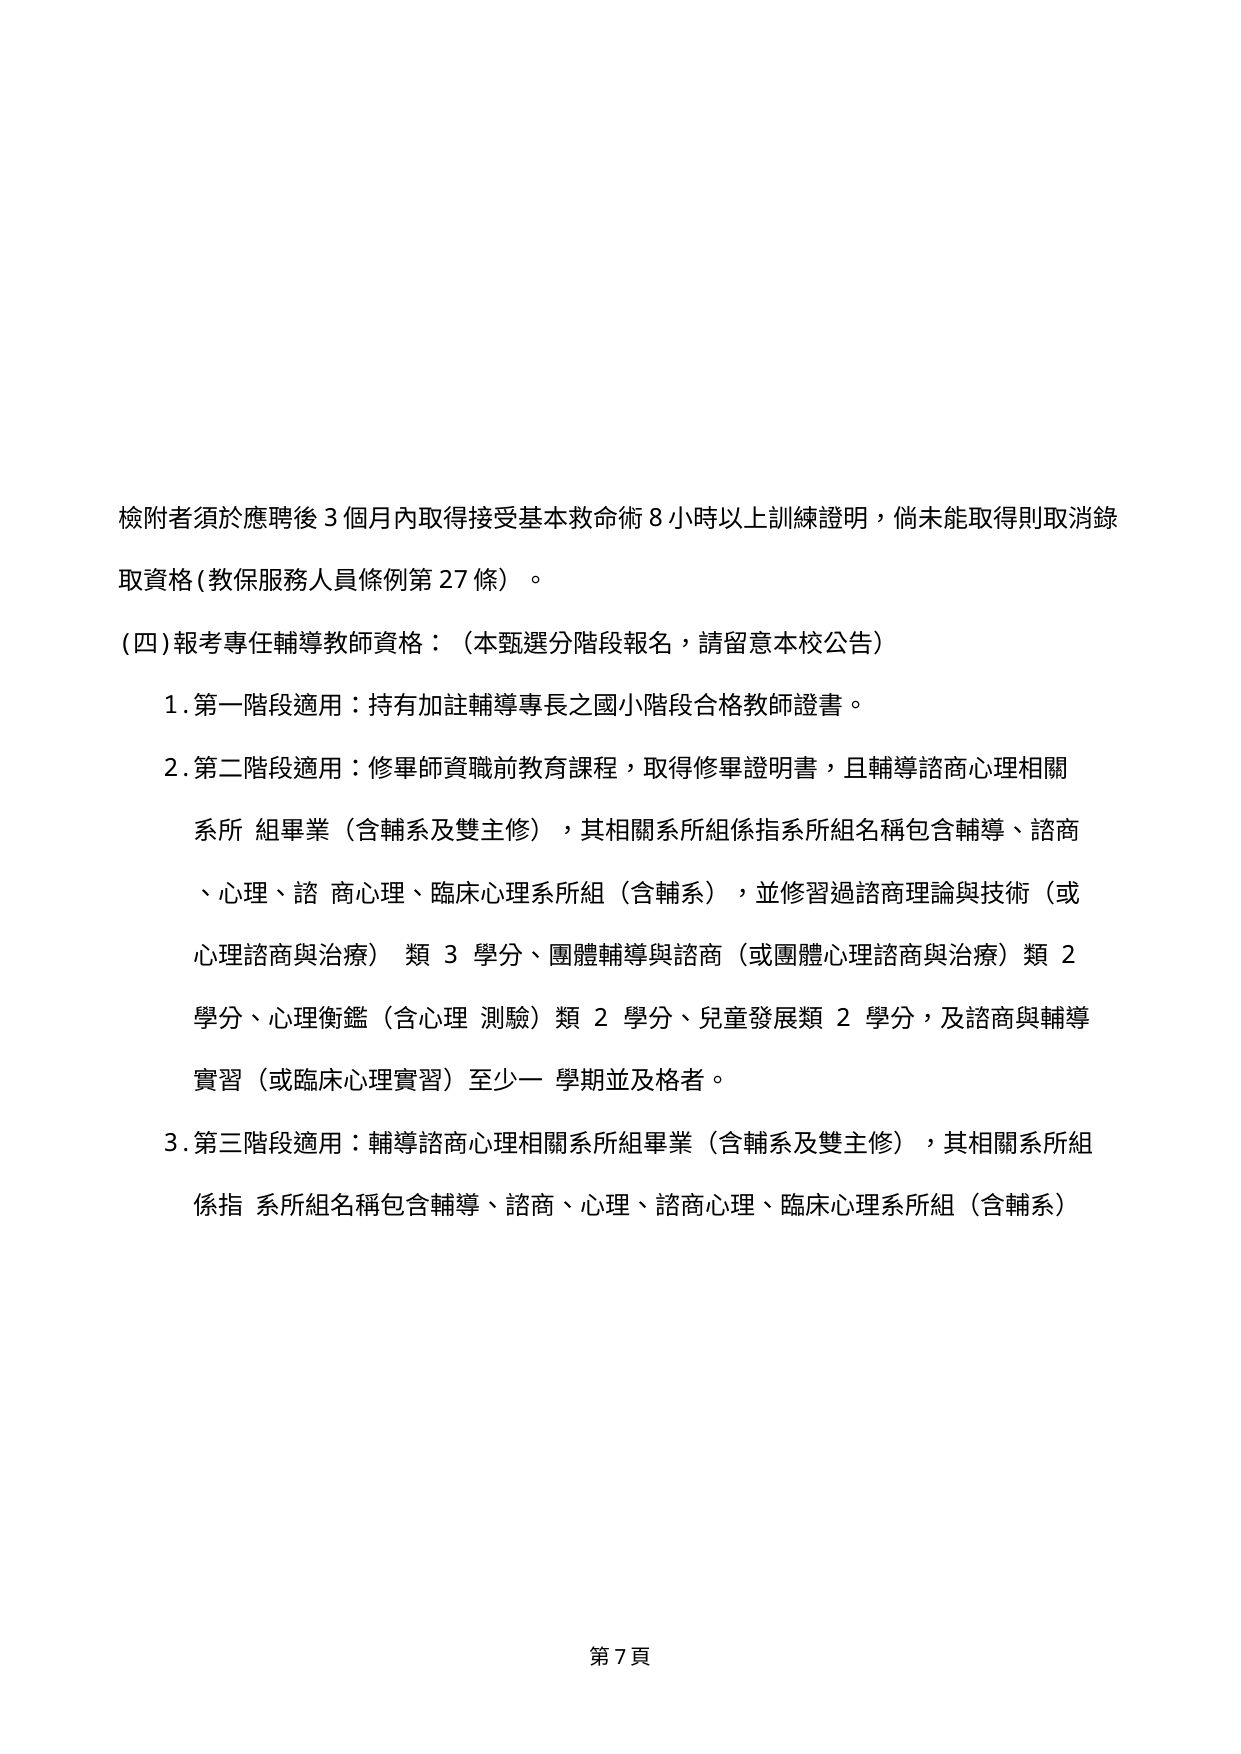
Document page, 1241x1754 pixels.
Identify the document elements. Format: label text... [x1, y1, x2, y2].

text 係指 系所組名稱包含輔導、諮商、心理、諮商心理、臨床心理系所組（含輔系） [118, 1162, 1122, 1225]
text 心理諮商與治療） 類 3 學分、團體輔導與諮商（或團體心理諮商與治療）類 2 [118, 912, 1122, 975]
text 、心理、諮 商心理、臨床心理系所組（含輔系），並修習過諮商理論與技術（或 [118, 850, 1122, 912]
text (四)報考專任輔導教師資格：（本甄選分階段報名，請留意本校公告） [118, 600, 1122, 662]
text 檢附者須於應聘後3個月內取得接受基本救命術8小時以上訓練證明，倘未能取得則取消錄取資格(教保服務人員條例第27條）。 [118, 475, 1122, 600]
text 2.第二階段適用：修畢師資職前教育課程，取得修畢證明書，且輔導諮商心理相關 [118, 725, 1122, 787]
text 系所 組畢業（含輔系及雙主修），其相關系所組係指系所組名稱包含輔導、諮商 [118, 787, 1122, 850]
text 1.第一階段適用：持有加註輔導專長之國小階段合格教師證書。 [118, 662, 1122, 725]
text 實習（或臨床心理實習）至少一 學期並及格者。 [118, 1037, 1122, 1100]
text 學分、心理衡鑑（含心理 測驗）類 2 學分、兒童發展類 2 學分，及諮商與輔導 [118, 975, 1122, 1037]
text 3.第三階段適用：輔導諮商心理相關系所組畢業（含輔系及雙主修），其相關系所組 [118, 1100, 1122, 1162]
